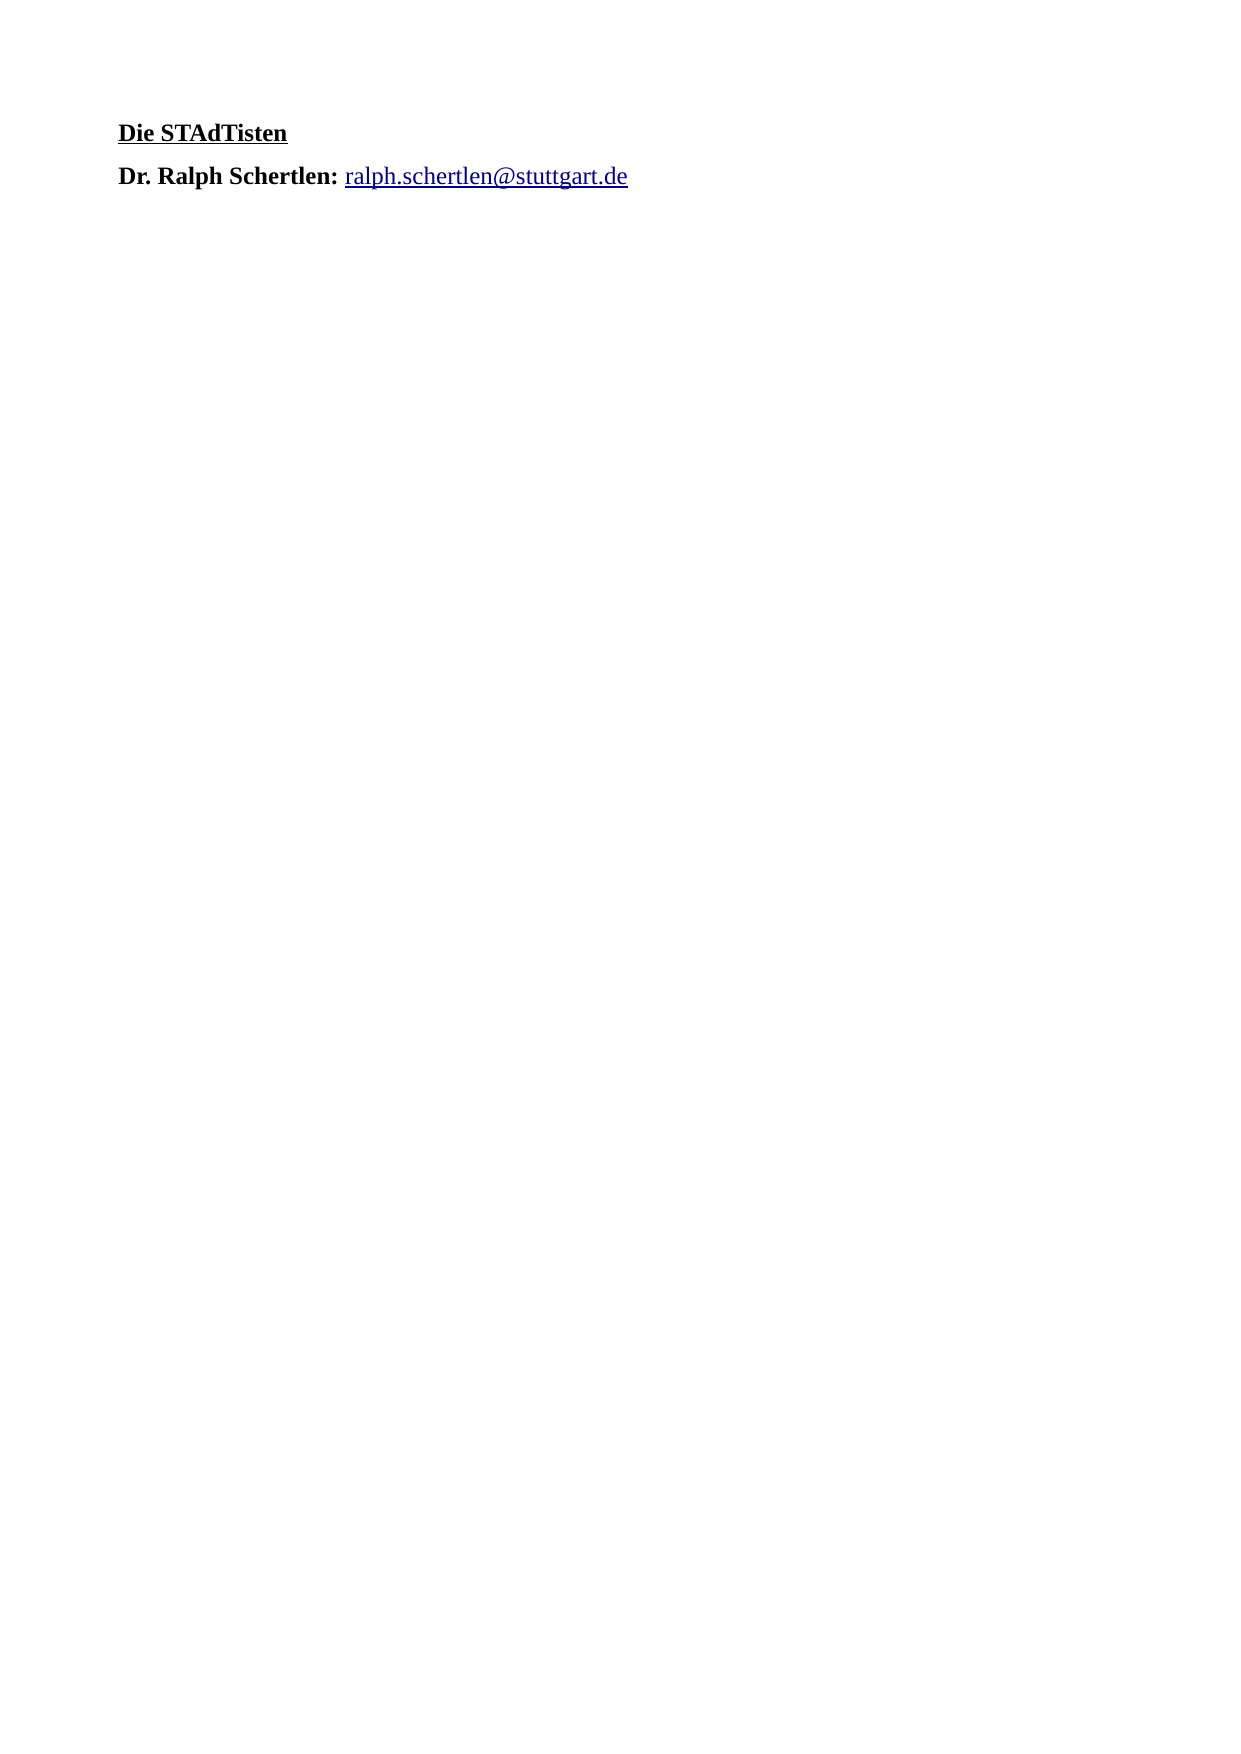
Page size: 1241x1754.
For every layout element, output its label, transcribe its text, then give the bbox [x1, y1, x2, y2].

text Die STAdTisten [118, 118, 1122, 147]
text Dr. Ralph Schertlen: ralph.schertlen@stuttgart.de [118, 161, 1122, 190]
